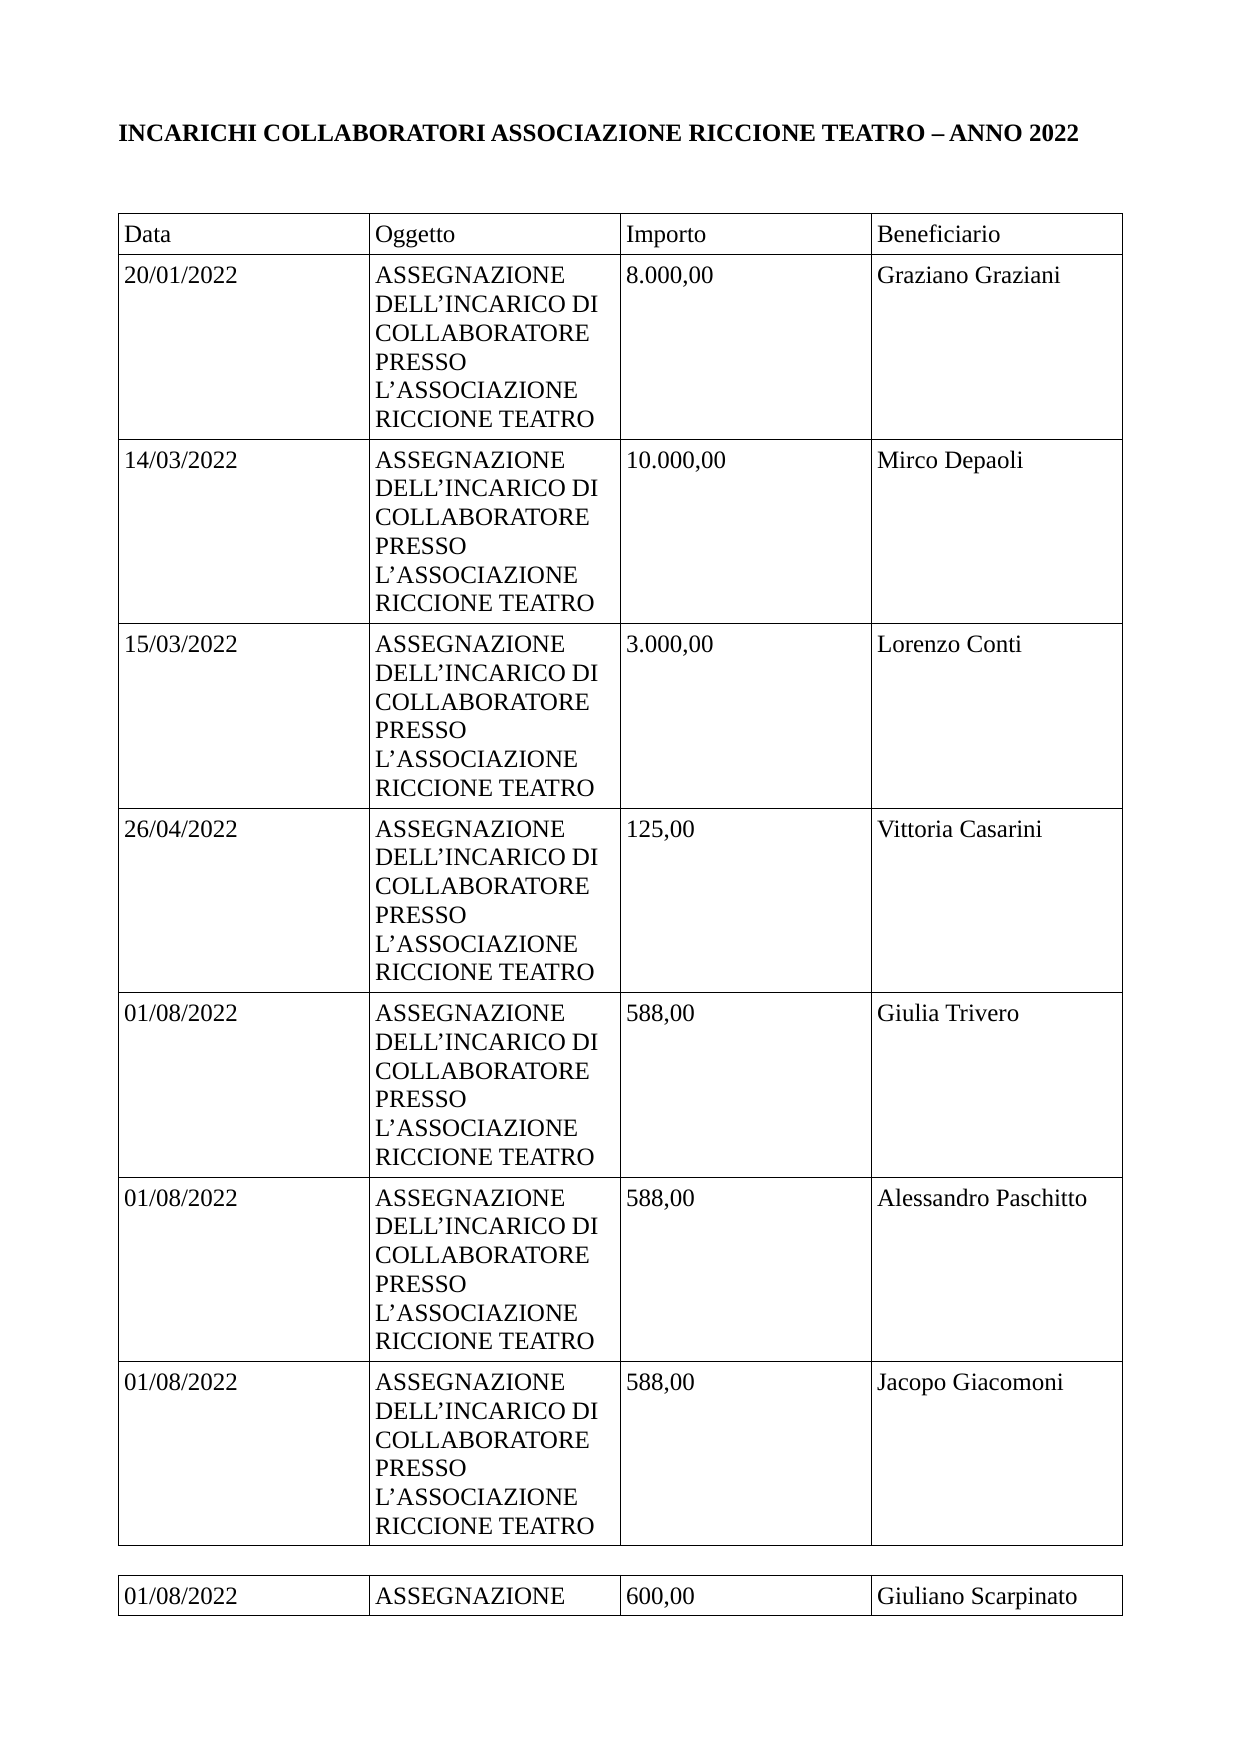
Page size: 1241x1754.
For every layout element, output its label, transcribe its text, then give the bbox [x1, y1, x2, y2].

table_cell 588,00 [621, 993, 871, 1176]
table_header 20/01/2022 [119, 255, 369, 438]
table_header 01/08/2022 [119, 1576, 369, 1615]
table_cell 3.000,00 [621, 624, 871, 807]
table_cell 14/03/2022 [119, 440, 369, 623]
table_cell Giulia Trivero [872, 993, 1122, 1176]
table_cell 588,00 [621, 1362, 871, 1545]
table_cell ASSEGNAZIONE DELL’INCARICO DI COLLABORATORE PRESSO L’ASSOCIAZIONE RICCIONE TEATRO [370, 1178, 620, 1361]
table_cell 588,00 [621, 1178, 871, 1361]
table_cell 01/08/2022 [119, 993, 369, 1176]
table_header Beneficiario [872, 214, 1122, 254]
table_cell ASSEGNAZIONE DELL’INCARICO DI COLLABORATORE PRESSO L’ASSOCIAZIONE RICCIONE TEATRO [370, 809, 620, 992]
table_cell Mirco Depaoli [872, 440, 1122, 623]
table_header Giuliano Scarpinato [872, 1576, 1122, 1615]
table_header Data [119, 214, 369, 254]
table_header 600,00 [621, 1576, 871, 1615]
table_cell 15/03/2022 [119, 624, 369, 807]
table_cell Vittoria Casarini [872, 809, 1122, 992]
table_cell 01/08/2022 [119, 1362, 369, 1545]
table_cell Alessandro Paschitto [872, 1178, 1122, 1361]
table_cell ASSEGNAZIONE DELL’INCARICO DI COLLABORATORE PRESSO L’ASSOCIAZIONE RICCIONE TEATRO [370, 1362, 620, 1545]
table_cell ASSEGNAZIONE DELL’INCARICO DI COLLABORATORE PRESSO L’ASSOCIAZIONE RICCIONE TEATRO [370, 624, 620, 807]
table_header Graziano Graziani [872, 255, 1122, 438]
table_header Importo [621, 214, 871, 254]
table_cell Jacopo Giacomoni [872, 1362, 1122, 1545]
table_header ASSEGNAZIONE [370, 1576, 620, 1615]
table_cell 26/04/2022 [119, 809, 369, 992]
table_cell 10.000,00 [621, 440, 871, 623]
table_header ASSEGNAZIONE DELL’INCARICO DI COLLABORATORE PRESSO L’ASSOCIAZIONE RICCIONE TEATRO [370, 255, 620, 438]
table_cell ASSEGNAZIONE DELL’INCARICO DI COLLABORATORE PRESSO L’ASSOCIAZIONE RICCIONE TEATRO [370, 440, 620, 623]
table_header Oggetto [370, 214, 620, 254]
table_header 8.000,00 [621, 255, 871, 438]
table_cell Lorenzo Conti [872, 624, 1122, 807]
table_cell 125,00 [621, 809, 871, 992]
text INCARICHI COLLABORATORI ASSOCIAZIONE RICCIONE TEATRO – ANNO 2022 [118, 118, 1122, 147]
table_cell ASSEGNAZIONE DELL’INCARICO DI COLLABORATORE PRESSO L’ASSOCIAZIONE RICCIONE TEATRO [370, 993, 620, 1176]
table_cell 01/08/2022 [119, 1178, 369, 1361]
